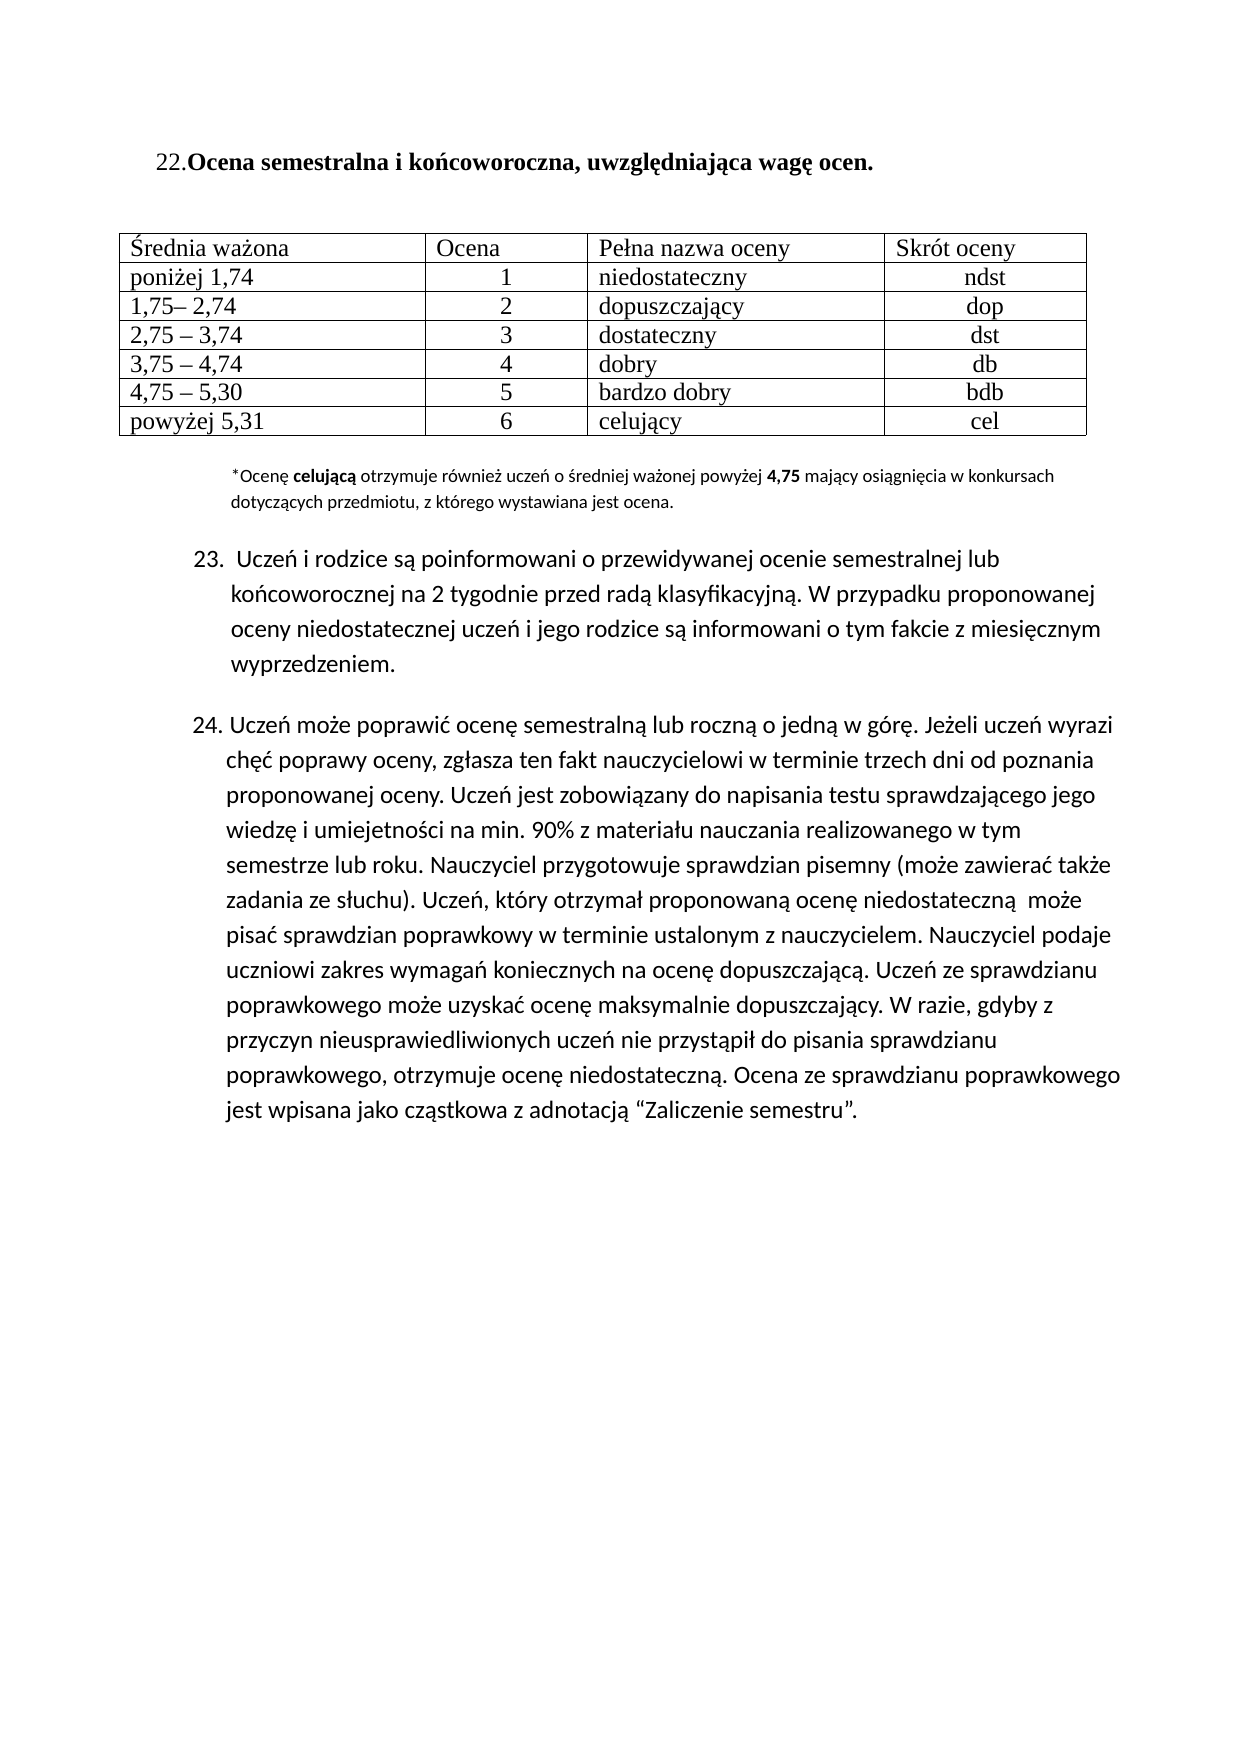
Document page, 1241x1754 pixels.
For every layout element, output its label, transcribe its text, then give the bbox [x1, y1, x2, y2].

table_cell niedostateczny [588, 263, 884, 291]
table_cell 3,75 – 4,74 [120, 350, 425, 377]
table_cell 6 [426, 407, 587, 435]
list *Ocenę celującą otrzymuje również uczeń o średniej ważonej powyżej 4,75 mający osiągnięcia w konkursach dotyczących przedmiotu, z którego wystawiana jest ocena. [193, 464, 1122, 513]
table_cell dobry [588, 350, 884, 377]
table_cell 2,75 – 3,74 [120, 321, 425, 348]
table_header Pełna nazwa oceny [588, 234, 884, 262]
text 22.Ocena semestralna i końcoworoczna, uwzględniająca wagę ocen. [118, 147, 1122, 176]
table_cell dop [885, 292, 1086, 320]
table_header Ocena [426, 234, 587, 262]
table_cell 1,75– 2,74 [120, 292, 425, 320]
table_header Skrót oceny [885, 234, 1086, 262]
table_cell poniżej 1,74 [120, 263, 425, 291]
table_cell dopuszczający [588, 292, 884, 320]
list Uczeń i rodzice są poinformowani o przewidywanej ocenie semestralnej lub końcoworocznej na 2 tygodnie przed radą klasyfikacyjną. W przypadku proponowanej oceny niedostatecznej uczeń i jego rodzice są informowani o tym fakcie z miesięcznym wyprzedzeniem. [193, 543, 1122, 678]
table_cell celujący [588, 407, 884, 435]
table_cell 4,75 – 5,30 [120, 379, 425, 406]
table_header Średnia ważona [120, 234, 425, 262]
text 24. Uczeń może poprawić ocenę semestralną lub roczną o jedną w górę. Jeżeli uczeń wyrazi chęć poprawy oceny, zgłasza ten fakt nauczycielowi w terminie trzech dni od poznania proponowanej oceny. Uczeń jest zobowiązany do napisania testu sprawdzającego jego wiedzę i umiejetności na min. 90% z materiału nauczania realizowanego w tym semestrze lub roku. Nauczyciel przygotowuje sprawdzian pisemny (może zawierać także zadania ze słuchu). Uczeń, który otrzymał proponowaną ocenę niedostateczną może pisać sprawdzian poprawkowy w terminie ustalonym z nauczycielem. Nauczyciel podaje uczniowi zakres wymagań koniecznych na ocenę dopuszczającą. Uczeń ze sprawdzianu poprawkowego może uzyskać ocenę maksymalnie dopuszczający. W razie, gdyby z przyczyn nieusprawiedliwionych uczeń nie przystąpił do pisania sprawdzianu poprawkowego, otrzymuje ocenę niedostateczną. Ocena ze sprawdzianu poprawkowego jest wpisana jako cząstkowa z adnotacją “Zaliczenie semestru”. [118, 709, 1122, 1125]
table_cell dst [885, 321, 1086, 348]
table_cell 2 [426, 292, 587, 320]
table_cell bdb [885, 379, 1086, 406]
table_cell db [885, 350, 1086, 377]
table_cell 1 [426, 263, 587, 291]
table_cell 5 [426, 379, 587, 406]
table_cell 3 [426, 321, 587, 348]
table_cell cel [885, 407, 1086, 435]
table_cell bardzo dobry [588, 379, 884, 406]
table_cell powyżej 5,31 [120, 407, 425, 435]
table_cell ndst [885, 263, 1086, 291]
table_cell 4 [426, 350, 587, 377]
table_cell dostateczny [588, 321, 884, 348]
